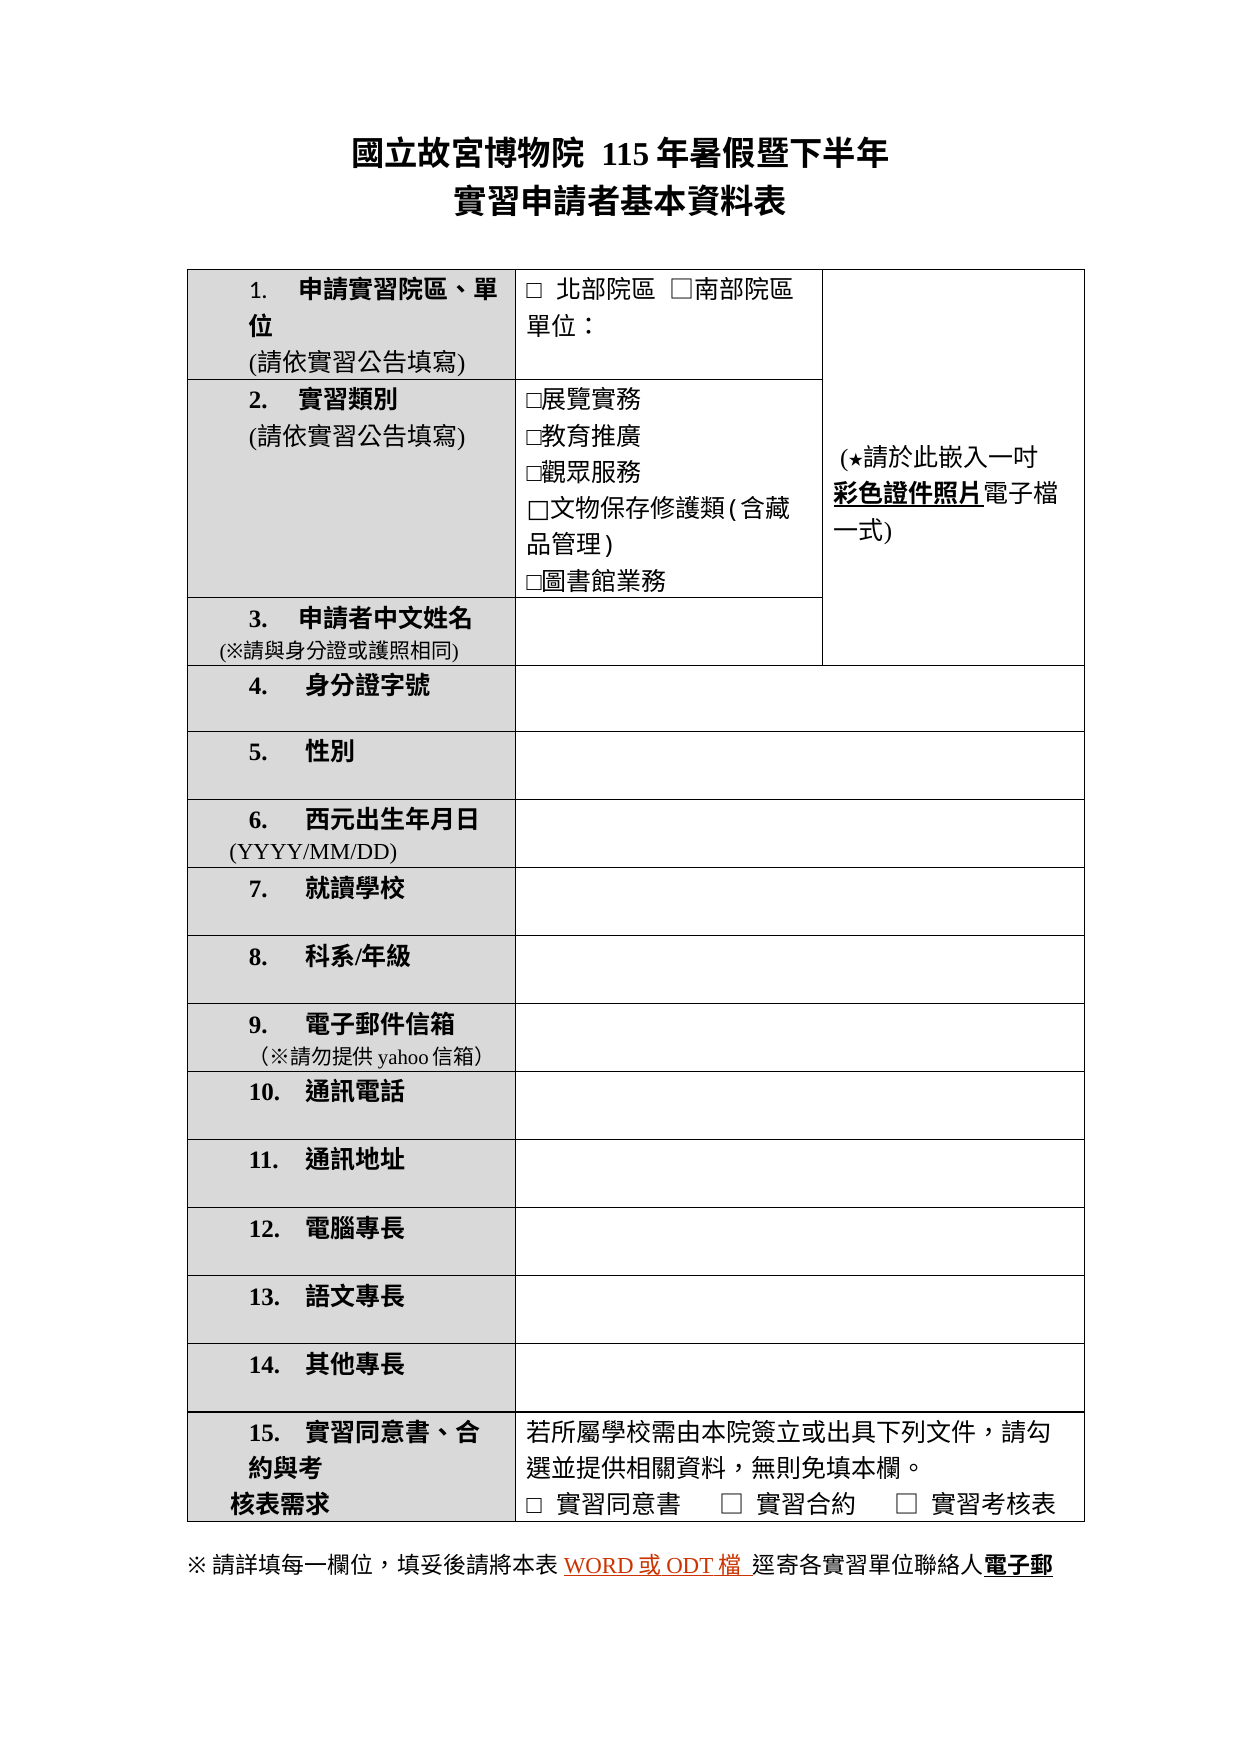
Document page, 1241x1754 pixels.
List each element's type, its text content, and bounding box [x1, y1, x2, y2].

table_cell [516, 800, 1084, 867]
table_cell 身分證字號 [188, 666, 515, 731]
table_cell 語文專長 [188, 1276, 515, 1343]
table_cell [516, 1344, 1084, 1411]
table_header □ 北部院區 □南部院區 單位： [516, 270, 822, 379]
table_cell [516, 1276, 1084, 1343]
table_cell 實習同意書、合約與考 核表需求 [188, 1413, 515, 1521]
text ※ 請詳填每一欄位，填妥後請將本表WORD或ODT檔 逕寄各實習單位聯絡人電子郵 [187, 1522, 1053, 1585]
table_cell 通訊電話 [188, 1072, 515, 1139]
table_cell 西元出生年月日 (YYYY/MM/DD) [188, 800, 515, 867]
text 實習申請者基本資料表 [187, 175, 1053, 223]
table_cell 電子郵件信箱 （※請勿提供yahoo信箱） [188, 1004, 515, 1071]
table_cell [516, 1140, 1084, 1207]
table_cell [516, 1072, 1084, 1139]
table_cell 性別 [188, 732, 515, 799]
table_cell □展覽實務 □教育推廣 □觀眾服務 □文物保存修護類(含藏品管理) □圖書館業務 [516, 380, 822, 597]
text 國立故宮博物院 115年暑假暨下半年 [187, 127, 1053, 175]
table_cell 其他專長 [188, 1344, 515, 1411]
table_cell 若所屬學校需由本院簽立或出具下列文件，請勾選並提供相關資料，無則免填本欄。 □ 實習同意書 □ 實習合約 □ 實習考核表 [516, 1413, 1084, 1521]
table_header (★請於此嵌入一吋 彩色證件照片電子檔一式) [823, 270, 1084, 665]
table_cell [516, 598, 822, 665]
table_cell [516, 666, 1084, 731]
table_cell 申請者中文姓名 (※請與身分證或護照相同) [188, 598, 515, 665]
table_cell 電腦專長 [188, 1208, 515, 1275]
table_cell [516, 936, 1084, 1003]
table_cell 就讀學校 [188, 868, 515, 935]
table_cell [516, 732, 1084, 799]
table_cell [516, 1004, 1084, 1071]
table_cell [516, 1208, 1084, 1275]
table_cell 通訊地址 [188, 1140, 515, 1207]
table_header 申請實習院區、單位 (請依實習公告填寫) [188, 270, 515, 379]
table_cell 實習類別 (請依實習公告填寫) [188, 380, 515, 597]
table_cell 科系/年級 [188, 936, 515, 1003]
table_cell [516, 868, 1084, 935]
